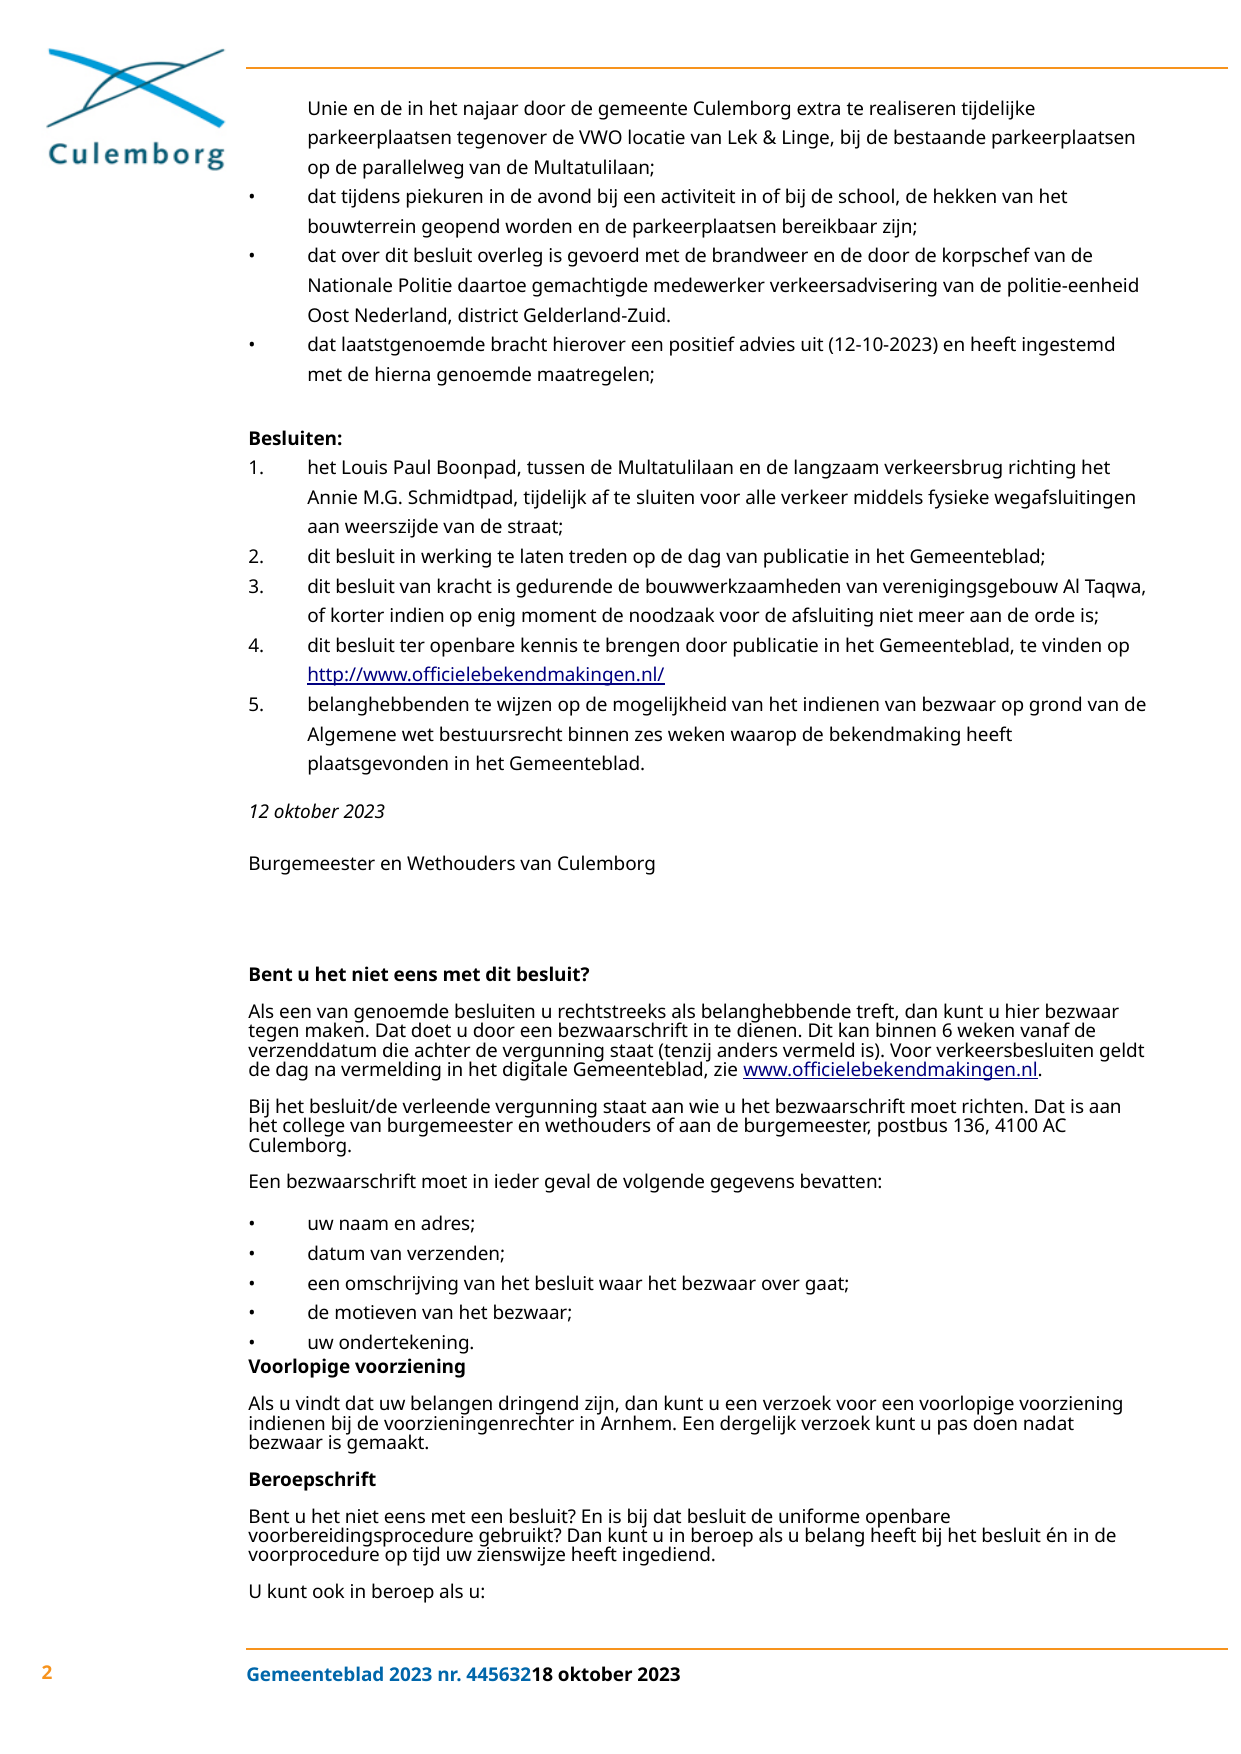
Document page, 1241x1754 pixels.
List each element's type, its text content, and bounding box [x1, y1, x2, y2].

text Bent u het niet eens met een besluit? En is bij dat besluit de uniforme openbare voorbereidingsprocedure gebruikt? Dan kunt u in beroep als u belang heeft bij het besluit én in de voorprocedure op tijd uw zienswijze heeft ingediend. [248, 1508, 1152, 1566]
list dat over dit besluit overleg is gevoerd met de brandweer en de door de korpschef van de Nationale Politie daartoe gemachtigde medewerker verkeersadvisering van de politie-eenheid Oost Nederland, district Gelderland-Zuid. [248, 243, 1152, 328]
list datum van verzenden; [248, 1240, 1152, 1266]
text Bent u het niet eens met dit besluit? [248, 966, 1152, 986]
text Als u vindt dat uw belangen dringend zijn, dan kunt u een verzoek voor een voorlopige voorziening indienen bij de voorzieningenrechter in Arnhem. Een dergelijk verzoek kunt u pas doen nadat bezwaar is gemaakt. [248, 1395, 1152, 1453]
list een omschrijving van het besluit waar het bezwaar over gaat; [248, 1270, 1152, 1295]
list uw naam en adres; [248, 1211, 1152, 1236]
list dit besluit in werking te laten treden op de dag van publicatie in het Gemeenteblad; [248, 543, 1152, 569]
text Beroepschrift [248, 1471, 1152, 1490]
list het Louis Paul Boonpad, tussen de Multatulilaan en de langzaam verkeersbrug richting het Annie M.G. Schmidtpad, tijdelijk af te sluiten voor alle verkeer middels fysieke wegafsluitingen aan weerszijde van de straat; [248, 454, 1152, 539]
picture [41, 47, 231, 172]
text Bij het besluit/de verleende vergunning staat aan wie u het bezwaarschrift moet richten. Dat is aan het college van burgemeester en wethouders of aan de burgemeester, postbus 136, 4100 AC Culemborg. [248, 1098, 1152, 1156]
list belanghebbenden te wijzen op de mogelijkheid van het indienen van bezwaar op grond van de Algemene wet bestuursrecht binnen zes weken waarop de bekendmaking heeft plaatsgevonden in het Gemeenteblad. [248, 691, 1152, 776]
list dit besluit ter openbare kennis te brengen door publicatie in het Gemeenteblad, te vinden op http://www.officielebekendmakingen.nl/ [248, 632, 1152, 687]
list dat tijdens piekuren in de avond bij een activiteit in of bij de school, de hekken van het bouwterrein geopend worden en de parkeerplaatsen bereikbaar zijn; [248, 183, 1152, 239]
text Voorlopige voorziening [248, 1358, 1152, 1378]
list dit besluit van kracht is gedurende de bouwwerkzaamheden van verenigingsgebouw Al Taqwa, of korter indien op enig moment de noodzaak voor de afsluiting niet meer aan de orde is; [248, 573, 1152, 628]
text 12 oktober 2023 [248, 798, 1152, 824]
list dat laatstgenoemde bracht hierover een positief advies uit (12-10-2023) en heeft ingestemd met de hierna genoemde maatregelen; [248, 331, 1152, 387]
list uw ondertekening. [248, 1329, 1152, 1354]
text Burgemeester en Wethouders van Culemborg [248, 850, 1152, 875]
text U kunt ook in beroep als u: [248, 1583, 1152, 1603]
list de motieven van het bezwaar; [248, 1299, 1152, 1325]
text Besluiten: [248, 425, 1152, 451]
list Unie en de in het najaar door de gemeente Culemborg extra te realiseren tijdelijke parkeerplaatsen tegenover de VWO locatie van Lek & Linge, bij de bestaande parkeerplaatsen op de parallelweg van de Multatulilaan; [248, 95, 1152, 180]
text Als een van genoemde besluiten u rechtstreeks als belanghebbende treft, dan kunt u hier bezwaar tegen maken. Dat doet u door een bezwaarschrift in te dienen. Dit kan binnen 6 weken vanaf de verzenddatum die achter de vergunning staat (tenzij anders vermeld is). Voor verkeersbesluiten geldt de dag na vermelding in het digitale Gemeenteblad, zie www.officielebekendmakingen.nl. [248, 1003, 1152, 1080]
text Een bezwaarschrift moet in ieder geval de volgende gegevens bevatten: [248, 1173, 1152, 1193]
